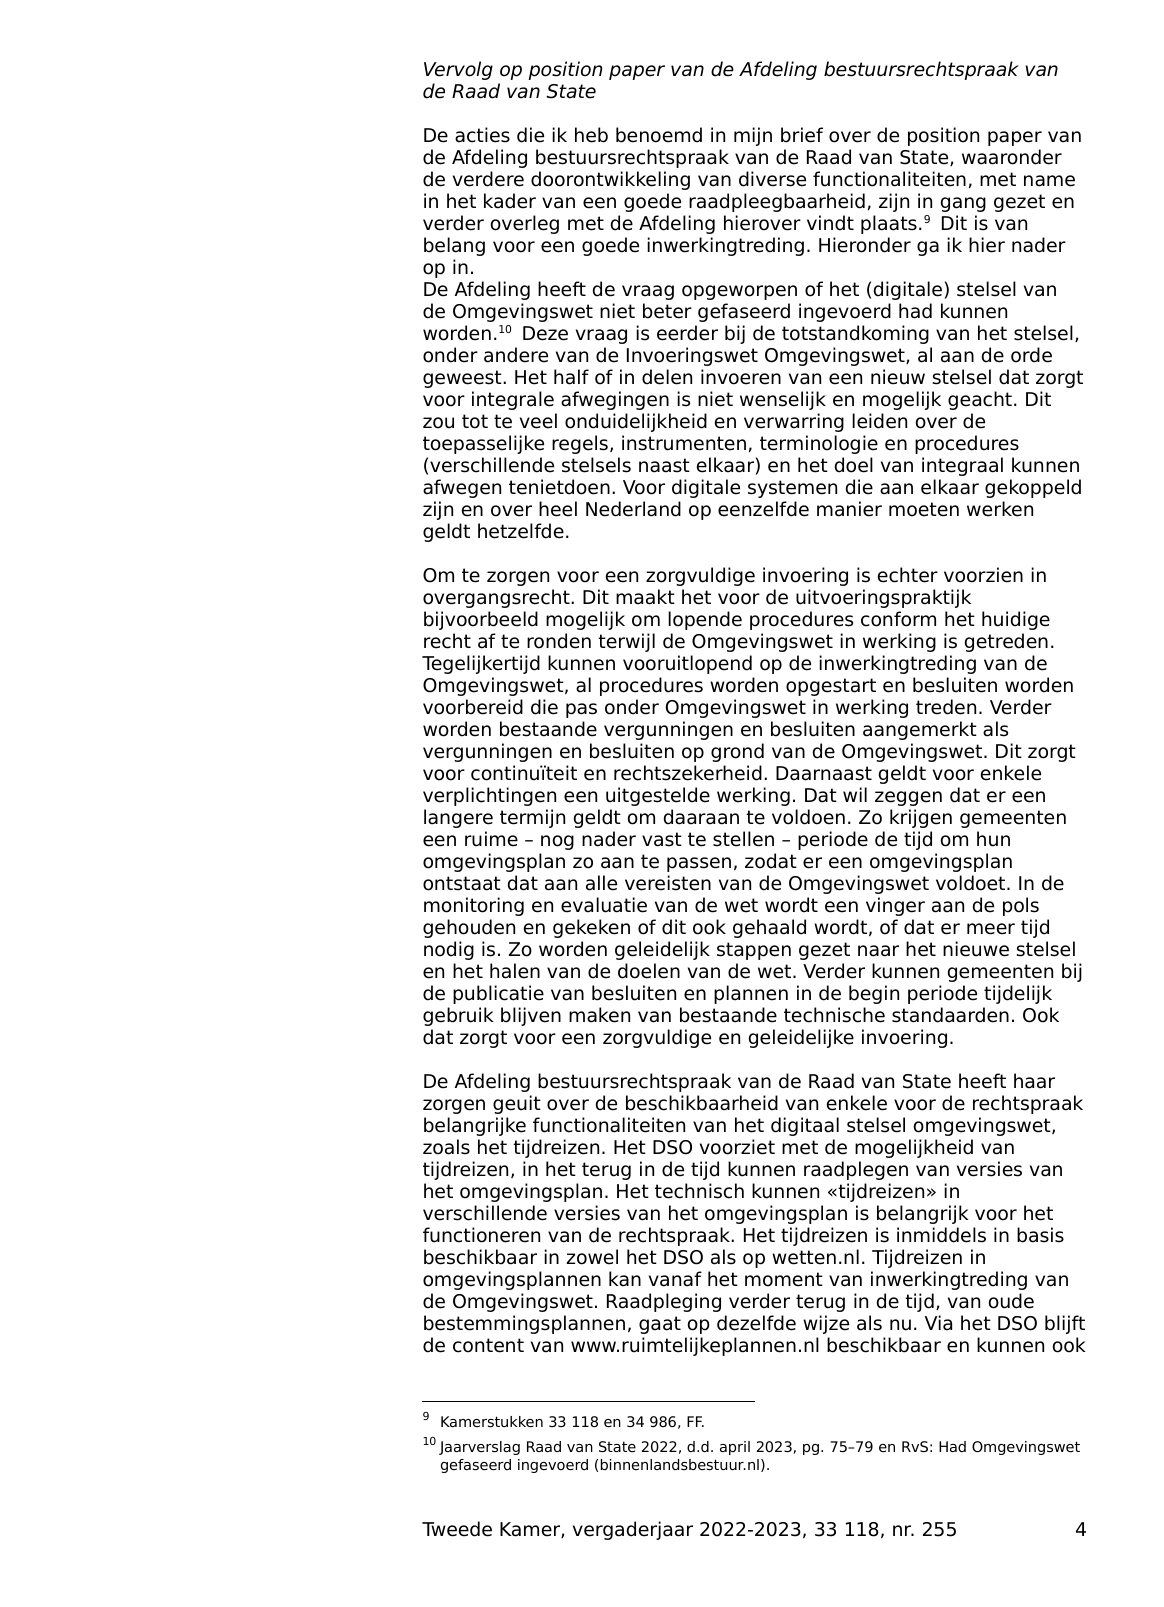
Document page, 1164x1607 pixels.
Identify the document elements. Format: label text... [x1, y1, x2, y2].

text De Afdeling heeft de vraag opgeworpen of het (digitale) stelsel van de Omgevingswet niet beter gefaseerd ingevoerd had kunnen worden. Deze vraag is eerder bij de totstandkoming van het stelsel, onder andere van de Invoeringswet Omgevingswet, al aan de orde geweest. Het half of in delen invoeren van een nieuw stelsel dat zorgt voor integrale afwegingen is niet wenselijk en mogelijk geacht. Dit zou tot te veel onduidelijkheid en verwarring leiden over de toepasselijke regels, instrumenten, terminologie en procedures (verschillende stelsels naast elkaar) en het doel van integraal kunnen afwegen tenietdoen. Voor digitale systemen die aan elkaar gekoppeld zijn en over heel Nederland op eenzelfde manier moeten werken geldt hetzelfde. [422, 279, 1087, 543]
text Jaarverslag Raad van State 2022, d.d. april 2023, pg. 75–79 en RvS: Had Omgevingswet gefaseerd ingevoerd (binnenlandsbestuur.nl). [422, 1435, 1087, 1474]
text De acties die ik heb benoemd in mijn brief over de position paper van de Afdeling bestuursrechtspraak van de Raad van State, waaronder de verdere doorontwikkeling van diverse functionaliteiten, met name in het kader van een goede raadpleegbaarheid, zijn in gang gezet en verder overleg met de Afdeling hierover vindt plaats. Dit is van belang voor een goede inwerkingtreding. Hieronder ga ik hier nader op in. [422, 125, 1087, 279]
subtitle Vervolg op position paper van de Afdeling bestuursrechtspraak van de Raad van State [422, 59, 1087, 103]
text De Afdeling bestuursrechtspraak van de Raad van State heeft haar zorgen geuit over de beschikbaarheid van enkele voor de rechtspraak belangrijke functionaliteiten van het digitaal stelsel omgevingswet, zoals het tijdreizen. Het DSO voorziet met de mogelijkheid van tijdreizen, in het terug in de tijd kunnen raadplegen van versies van het omgevingsplan. Het technisch kunnen «tijdreizen» in verschillende versies van het omgevingsplan is belangrijk voor het functioneren van de rechtspraak. Het tijdreizen is inmiddels in basis beschikbaar in zowel het DSO als op wetten.nl. Tijdreizen in omgevingsplannen kan vanaf het moment van inwerkingtreding van de Omgevingswet. Raadpleging verder terug in de tijd, van oude bestemmingsplannen, gaat op dezelfde wijze als nu. Via het DSO blijft de content van www.ruimtelijkeplannen.nl beschikbaar en kunnen ook [422, 1071, 1087, 1356]
text Kamerstukken 33 118 en 34 986, FF. [422, 1410, 1087, 1432]
text Om te zorgen voor een zorgvuldige invoering is echter voorzien in overgangsrecht. Dit maakt het voor de uitvoeringspraktijk bijvoorbeeld mogelijk om lopende procedures conform het huidige recht af te ronden terwijl de Omgevingswet in werking is getreden. Tegelijkertijd kunnen vooruitlopend op de inwerkingtreding van de Omgevingswet, al procedures worden opgestart en besluiten worden voorbereid die pas onder Omgevingswet in werking treden. Verder worden bestaande vergunningen en besluiten aangemerkt als vergunningen en besluiten op grond van de Omgevingswet. Dit zorgt voor continuïteit en rechtszekerheid. Daarnaast geldt voor enkele verplichtingen een uitgestelde werking. Dat wil zeggen dat er een langere termijn geldt om daaraan te voldoen. Zo krijgen gemeenten een ruime – nog nader vast te stellen – periode de tijd om hun omgevingsplan zo aan te passen, zodat er een omgevingsplan ontstaat dat aan alle vereisten van de Omgevingswet voldoet. In de monitoring en evaluatie van de wet wordt een vinger aan de pols gehouden en gekeken of dit ook gehaald wordt, of dat er meer tijd nodig is. Zo worden geleidelijk stappen gezet naar het nieuwe stelsel en het halen van de doelen van de wet. Verder kunnen gemeenten bij de publicatie van besluiten en plannen in de begin periode tijdelijk gebruik blijven maken van bestaande technische standaarden. Ook dat zorgt voor een zorgvuldige en geleidelijke invoering. [422, 565, 1087, 1048]
